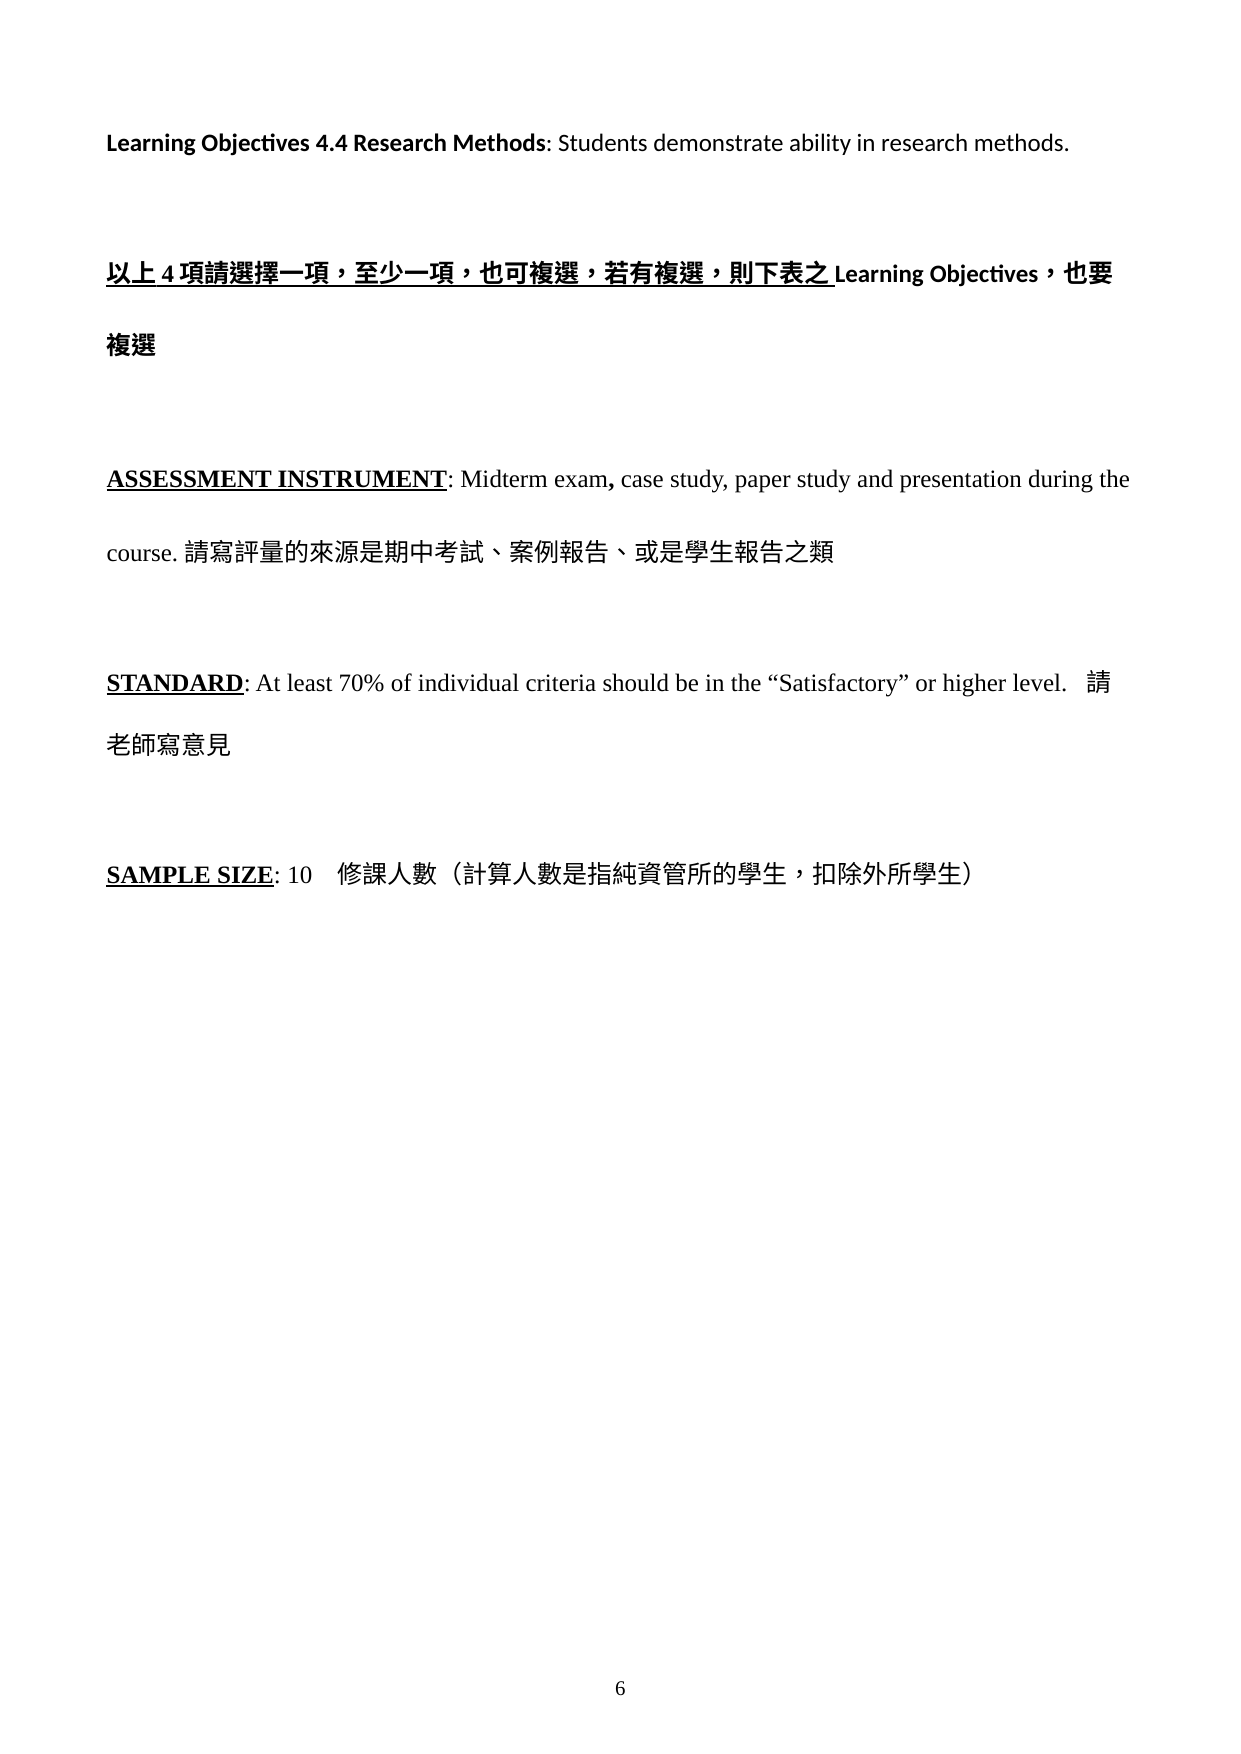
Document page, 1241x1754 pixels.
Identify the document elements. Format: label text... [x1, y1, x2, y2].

text 以上4項請選擇一項，至少一項，也可複選，若有複選，則下表之 Learning Objectives，也要複選 [106, 230, 1134, 365]
text Learning Objectives 4.4 Research Methods: Students demonstrate ability in research methods. [106, 101, 1134, 164]
text Assessment Instrument: Midterm exam, case study, paper study and presentation during the course. 請寫評量的來源是期中考試、案例報告、或是學生報告之類 [106, 437, 1134, 571]
text Sample size: 10 修課人數（計算人數是指純資管所的學生，扣除外所學生） [106, 831, 1134, 893]
text Standard: At least 70% of individual criteria should be in the “Satisfactory” or higher level. 請老師寫意見 [106, 639, 1134, 764]
